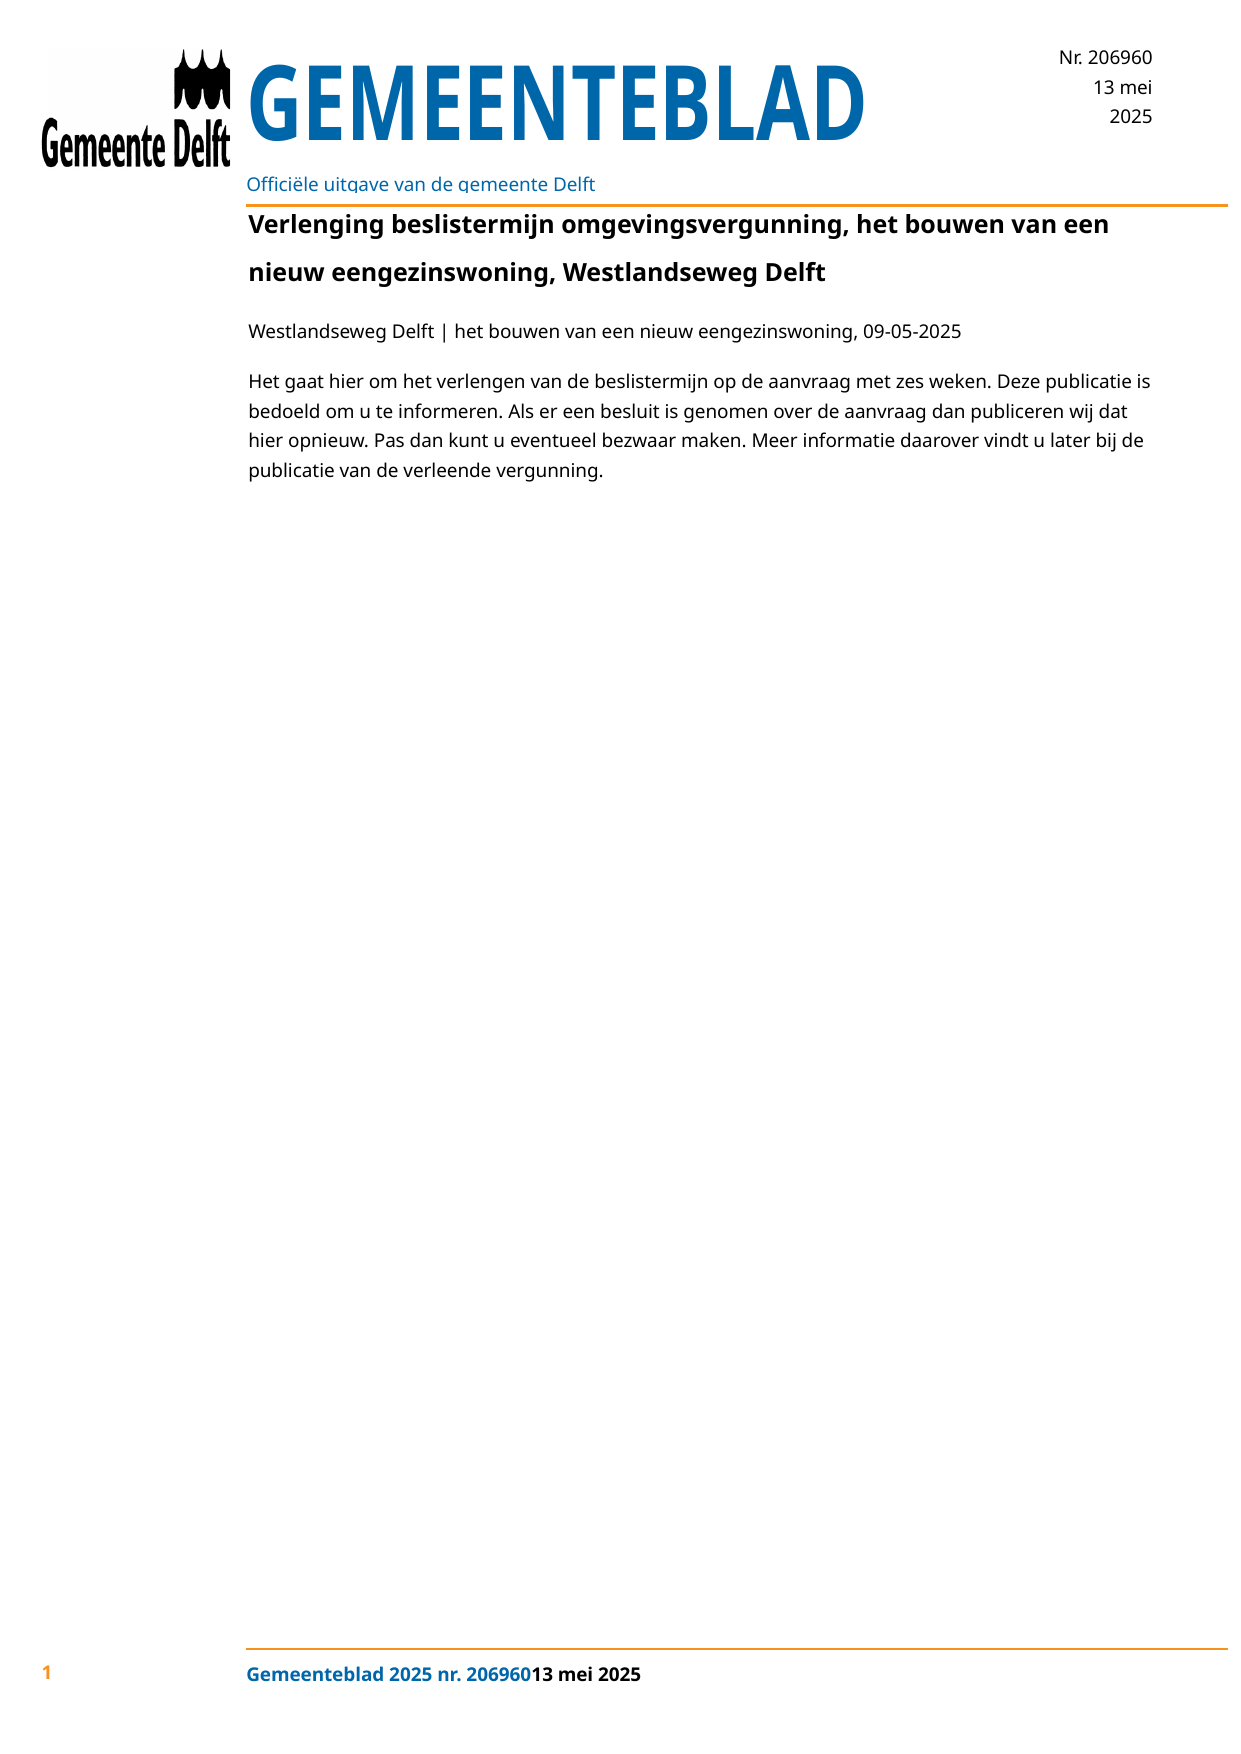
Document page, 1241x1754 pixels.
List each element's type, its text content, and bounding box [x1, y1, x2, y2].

text Verlenging beslistermijn omgevingsvergunning, het bouwen van een nieuw eengezinswoning, Westlandseweg Delft [248, 207, 1152, 288]
text Het gaat hier om het verlengen van de beslistermijn op de aanvraag met zes weken. Deze publicatie is bedoeld om u te informeren. Als er een besluit is genomen over de aanvraag dan publiceren wij dat hier opnieuw. Pas dan kunt u eventueel bezwaar maken. Meer informatie daarover vindt u later bij de publicatie van de verleende vergunning. [248, 368, 1152, 483]
picture [41, 47, 231, 172]
text Westlandseweg Delft | het bouwen van een nieuw eengezinswoning, 09-05-2025 [248, 318, 1152, 344]
